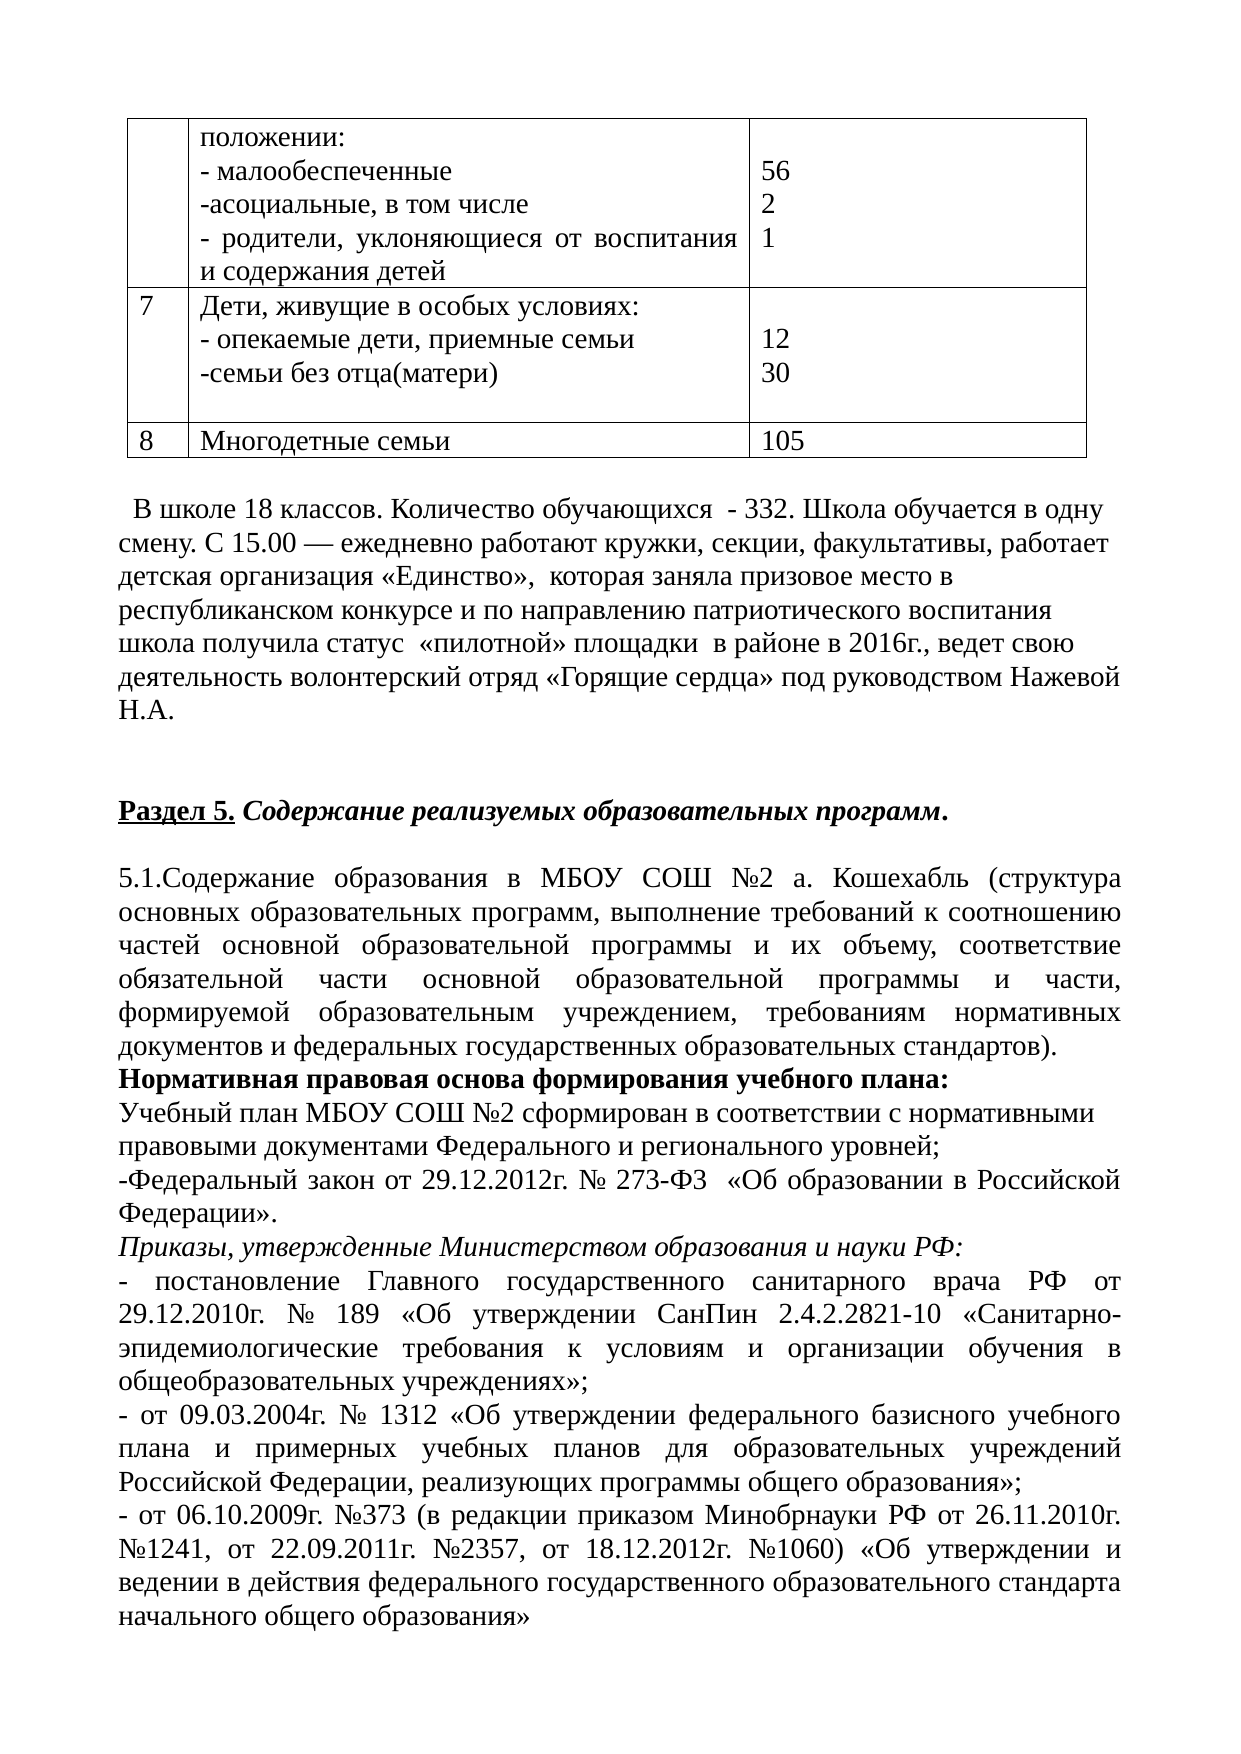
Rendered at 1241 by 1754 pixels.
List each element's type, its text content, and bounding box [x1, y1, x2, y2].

table_cell [128, 119, 188, 287]
table_cell 56 2 1 [750, 119, 1086, 287]
text - от 06.10.2009г. №373 (в редакции приказом Минобрнауки РФ от 26.11.2010г. №1241, от 22.09.2011г. №2357, от 18.12.2012г. №1060) «Об утверждении и ведении в действия федерального государственного образовательного стандарта начального общего образования» [118, 1497, 1122, 1632]
table_cell положении: - малообеспеченные -асоциальные, в том числе - родители, уклоняющиеся от воспитания и содержания детей [189, 119, 749, 287]
text - от 09.03.2004г. № 1312 «Об утверждении федерального базисного учебного плана и примерных учебных планов для образовательных учреждений Российской Федерации, реализующих программы общего образования»; [118, 1397, 1122, 1497]
table_cell 12 30 [750, 288, 1086, 422]
table_cell 8 [128, 423, 188, 457]
text - постановление Главного государственного санитарного врача РФ от 29.12.2010г. № 189 «Об утверждении СанПин 2.4.2.2821-10 «Санитарно-эпидемиологические требования к условиям и организации обучения в общеобразовательных учреждениях»; [118, 1263, 1122, 1397]
text Приказы, утвержденные Министерством образования и науки РФ: [118, 1229, 1122, 1263]
table_cell 7 [128, 288, 188, 422]
text В школе 18 классов. Количество обучающихся - 332. Школа обучается в одну смену. С 15.00 — ежедневно работают кружки, секции, факультативы, работает детская организация «Единство», которая заняла призовое место в республиканском конкурсе и по направлению патриотического воспитания школа получила статус «пилотной» площадки в районе в 2016г., ведет свою деятельность волонтерский отряд «Горящие сердца» под руководством Нажевой Н.А. [118, 491, 1122, 726]
text Учебный план МБОУ СОШ №2 сформирован в соответствии с нормативными правовыми документами Федерального и регионального уровней; [118, 1095, 1122, 1162]
table_cell Многодетные семьи [189, 423, 749, 457]
table_cell 105 [750, 423, 1086, 457]
text -Федеральный закон от 29.12.2012г. № 273-Ф3 «Об образовании в Российской Федерации». [118, 1162, 1122, 1229]
text Нормативная правовая основа формирования учебного плана: [118, 1061, 1122, 1095]
text Раздел 5. Содержание реализуемых образовательных программ. [118, 793, 1122, 827]
list Содержание образования в МБОУ СОШ №2 а. Кошехабль (структура основных образовательных программ, выполнение требований к соотношению частей основной образовательной программы и их объему, соответствие обязательной части основной образовательной программы и части, формируемой образовательным учреждением, требованиям нормативных документов и федеральных государственных образовательных стандартов). [118, 860, 1122, 1061]
table_cell Дети, живущие в особых условиях: - опекаемые дети, приемные семьи -семьи без отца(матери) [189, 288, 749, 422]
